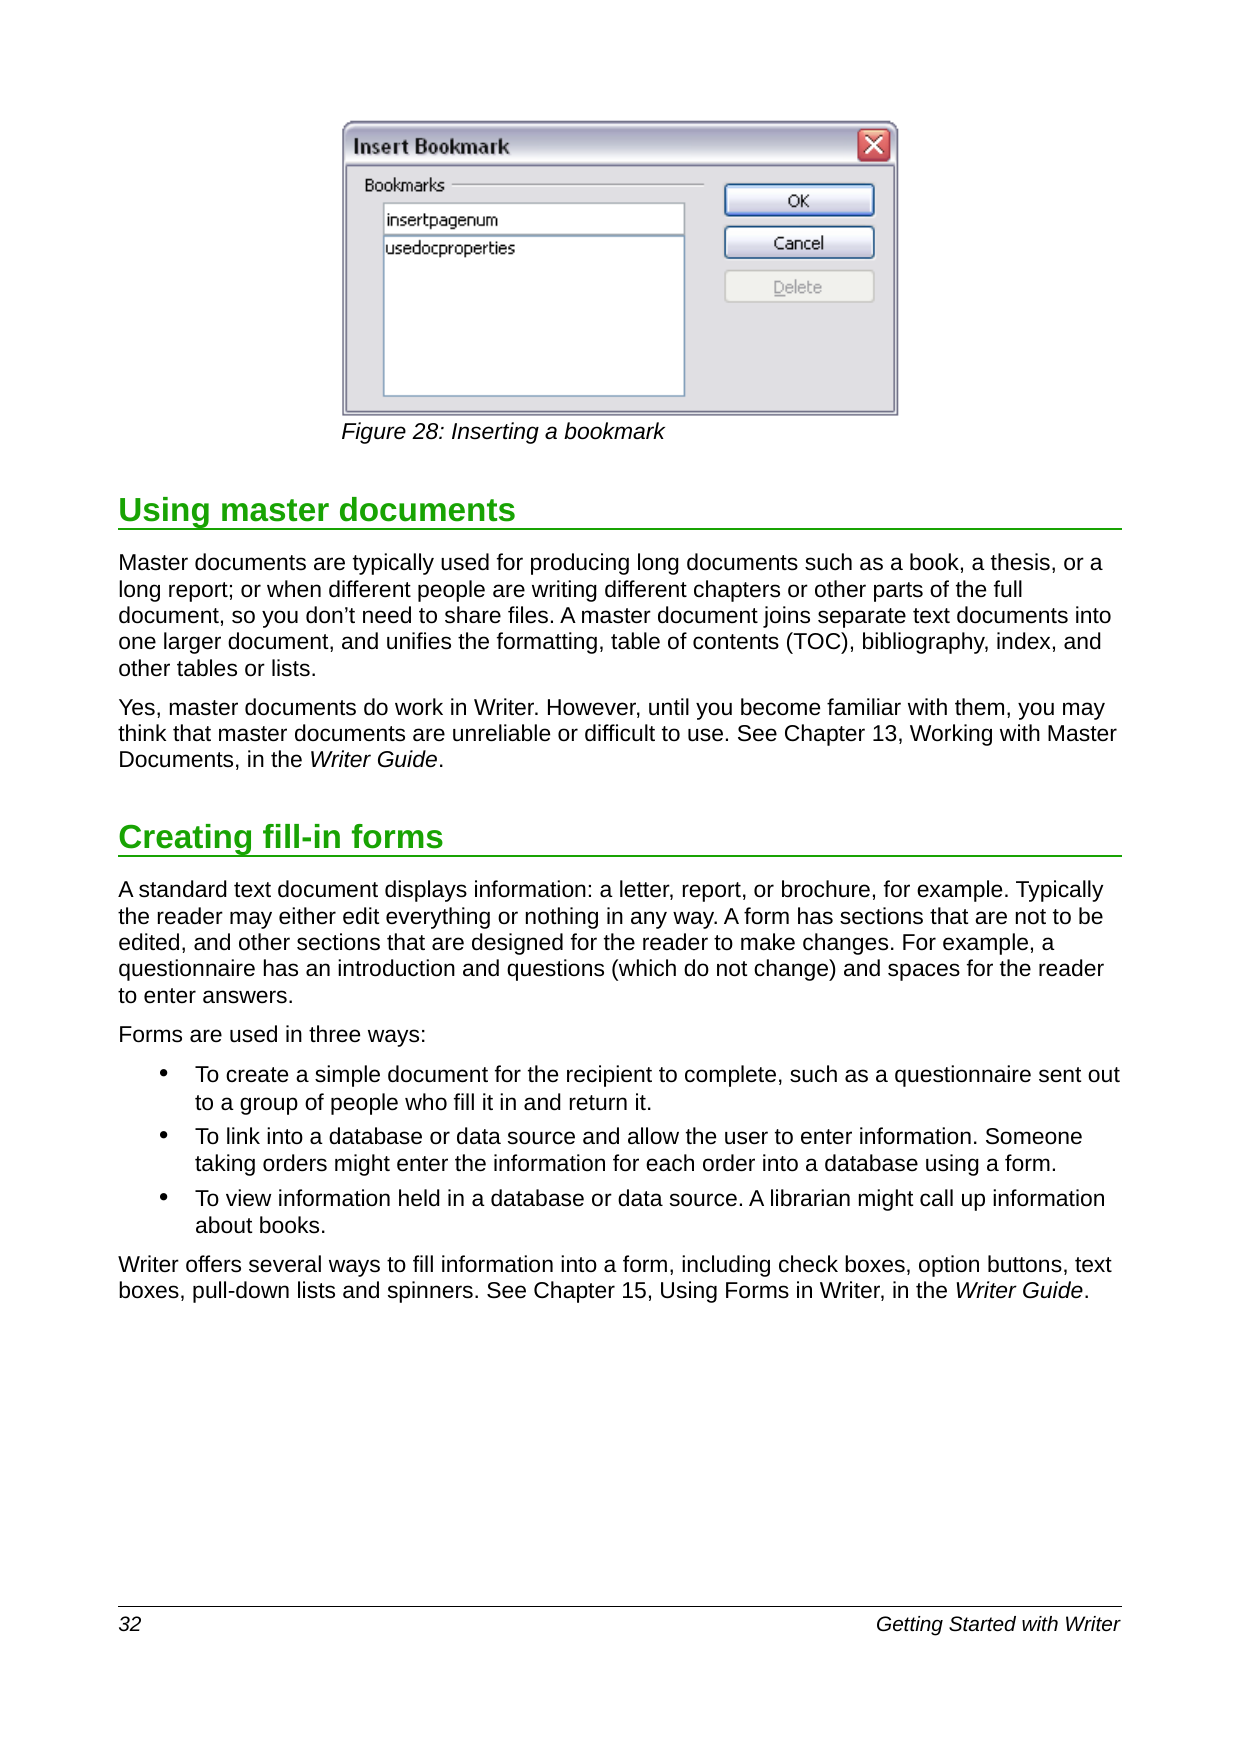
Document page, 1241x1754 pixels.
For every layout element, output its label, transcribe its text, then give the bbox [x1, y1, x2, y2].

text Figure 28: Inserting a bookmark [341, 419, 899, 444]
list To link into a database or data source and allow the user to enter information. Someone taking orders might enter the information for each order into a database using a form. [156, 1121, 1122, 1177]
text A standard text document displays information: a letter, report, or brochure, for example. Typically the reader may either edit everything or nothing in any way. A form has sections that are not to be edited, and other sections that are designed for the reader to make changes. For example, a questionnaire has an introduction and questions (which do not change) and spaces for the reader to enter answers. [118, 876, 1122, 1008]
text Yes, master documents do work in Writer. However, until you become familiar with them, you may think that master documents are unreliable or difficult to use. See Chapter 13, Working with Master Documents, in the Writer Guide. [118, 693, 1122, 772]
subtitle Creating fill-in forms [118, 817, 1122, 855]
list To create a simple document for the recipient to complete, such as a questionnaire sent out to a group of people who fill it in and return it. [156, 1059, 1122, 1115]
text Master documents are typically used for producing long documents such as a book, a thesis, or a long report; or when different people are writing different chapters or other parts of the full document, so you don’t need to share files. A master document joins separate text documents into one larger document, and unifies the formatting, table of contents (TOC), bibliography, index, and other tables or lists. [118, 549, 1122, 681]
text Forms are used in three ways: [118, 1021, 1122, 1047]
list To view information held in a database or data source. A librarian might call up information about books. [156, 1183, 1122, 1238]
picture [341, 118, 900, 419]
subtitle Using master documents [118, 490, 1122, 528]
text Writer offers several ways to fill information into a form, including check boxes, option buttons, text boxes, pull-down lists and spinners. See Chapter 15, Using Forms in Writer, in the Writer Guide. [118, 1251, 1122, 1303]
